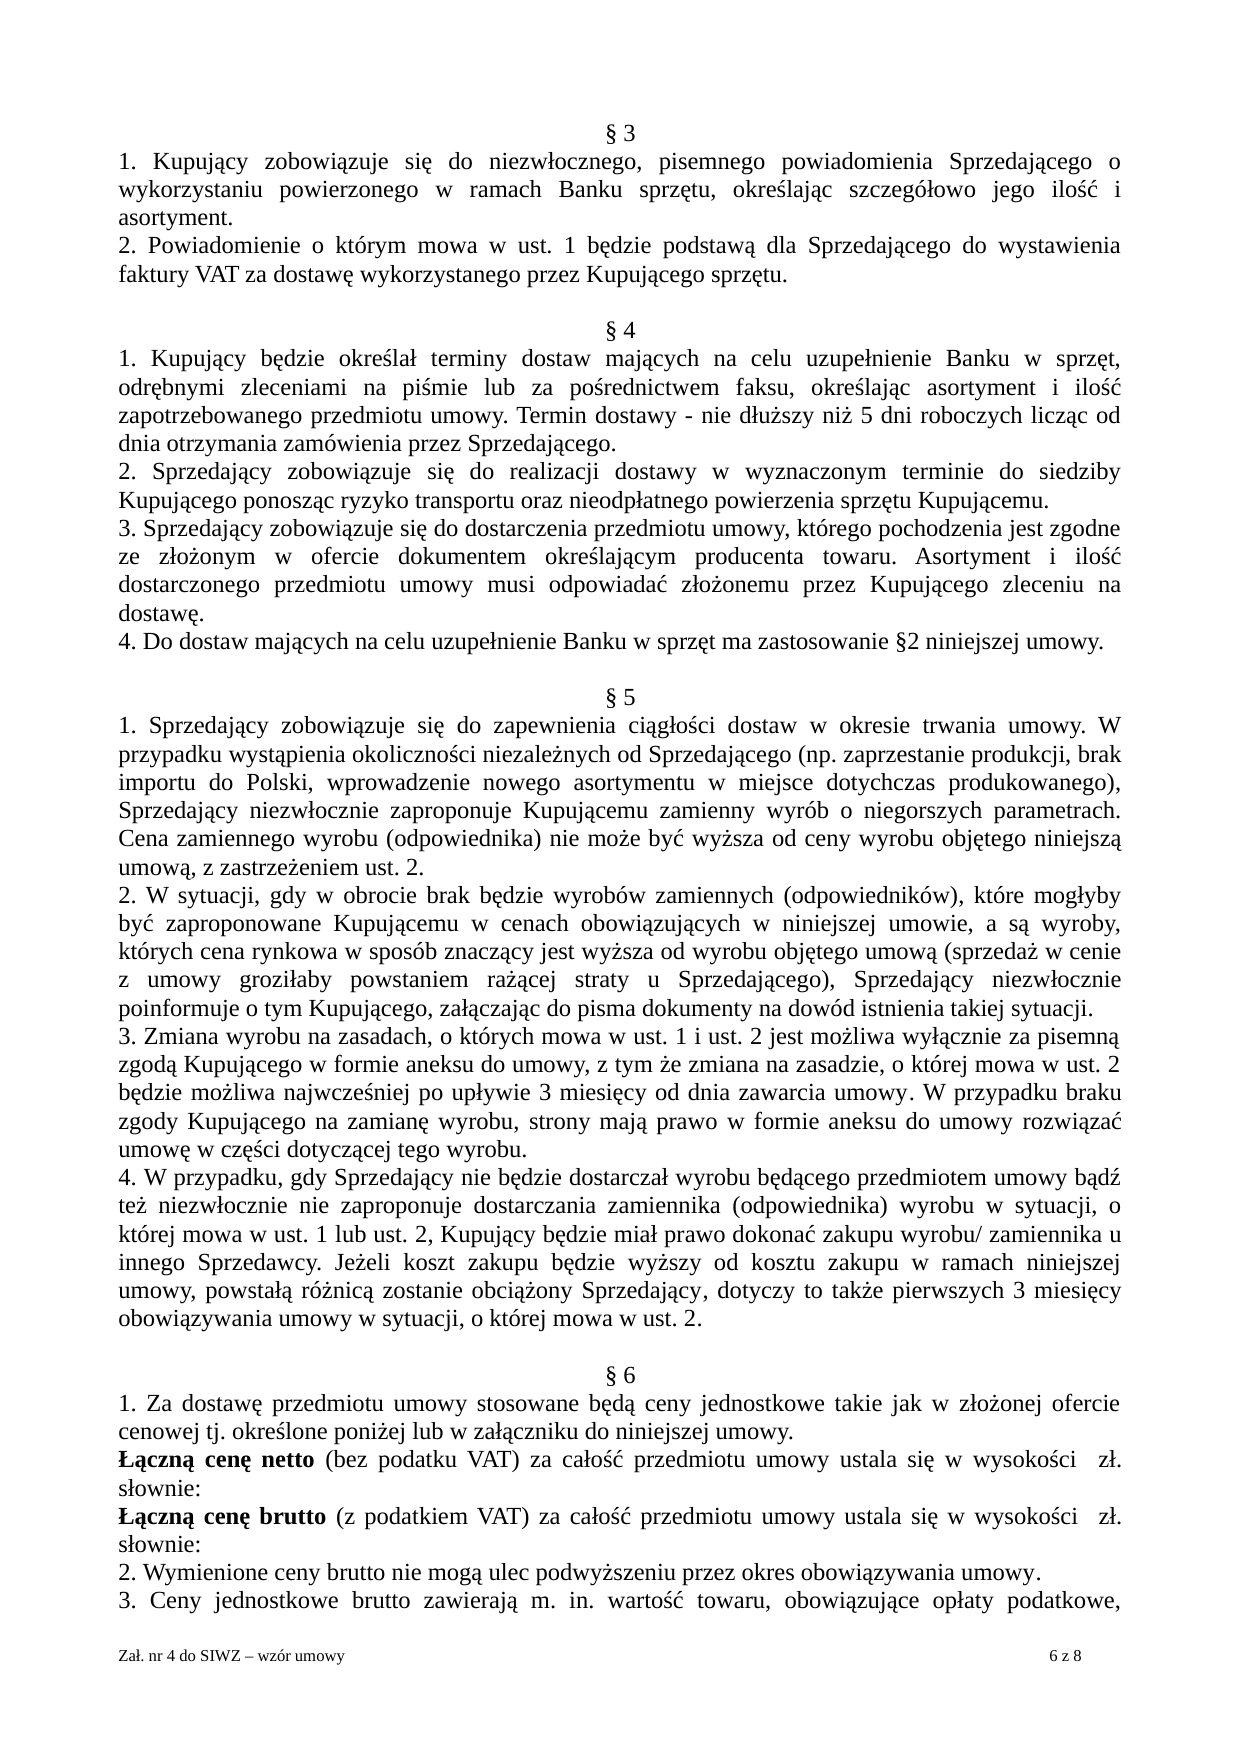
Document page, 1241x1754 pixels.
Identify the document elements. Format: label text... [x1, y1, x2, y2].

text § 3 [118, 118, 1122, 146]
text 2. Wymienione ceny brutto nie mogą ulec podwyższeniu przez okres obowiązywania umowy. [118, 1558, 1122, 1586]
text 4. W przypadku, gdy Sprzedający nie będzie dostarczał wyrobu będącego przedmiotem umowy bądź też niezwłocznie nie zaproponuje dostarczania zamiennika (odpowiednika) wyrobu w sytuacji, o której mowa w ust. 1 lub ust. 2, Kupujący będzie miał prawo dokonać zakupu wyrobu/ zamiennika u innego Sprzedawcy. Jeżeli koszt zakupu będzie wyższy od kosztu zakupu w ramach niniejszej umowy, powstałą różnicą zostanie obciążony Sprzedający, dotyczy to także pierwszych 3 miesięcy obowiązywania umowy w sytuacji, o której mowa w ust. 2. [118, 1163, 1122, 1332]
text Łączną cenę brutto (z podatkiem VAT) za całość przedmiotu umowy ustala się w wysokości zł. słownie: [118, 1501, 1122, 1558]
text Łączną cenę netto (bez podatku VAT) za całość przedmiotu umowy ustala się w wysokości zł. słownie: [118, 1445, 1122, 1501]
text 3. Zmiana wyrobu na zasadach, o których mowa w ust. 1 i ust. 2 jest możliwa wyłącznie za pisemną zgodą Kupującego w formie aneksu do umowy, z tym że zmiana na zasadzie, o której mowa w ust. 2 będzie możliwa najwcześniej po upływie 3 miesięcy od dnia zawarcia umowy. W przypadku braku zgody Kupującego na zamianę wyrobu, strony mają prawo w formie aneksu do umowy rozwiązać umowę w części dotyczącej tego wyrobu. [118, 1021, 1122, 1163]
text 1. Kupujący zobowiązuje się do niezwłocznego, pisemnego powiadomienia Sprzedającego o wykorzystaniu powierzonego w ramach Banku sprzętu, określając szczegółowo jego ilość i asortyment. [118, 146, 1122, 231]
text 3. Sprzedający zobowiązuje się do dostarczenia przedmiotu umowy, którego pochodzenia jest zgodne ze złożonym w ofercie dokumentem określającym producenta towaru. Asortyment i ilość dostarczonego przedmiotu umowy musi odpowiadać złożonemu przez Kupującego zleceniu na dostawę. [118, 513, 1122, 626]
text 2. W sytuacji, gdy w obrocie brak będzie wyrobów zamiennych (odpowiedników), które mogłyby być zaproponowane Kupującemu w cenach obowiązujących w niniejszej umowie, a są wyroby, których cena rynkowa w sposób znaczący jest wyższa od wyrobu objętego umową (sprzedaż w cenie z umowy groziłaby powstaniem rażącej straty u Sprzedającego), Sprzedający niezwłocznie poinformuje o tym Kupującego, załączając do pisma dokumenty na dowód istnienia takiej sytuacji. [118, 880, 1122, 1021]
text 2. Powiadomienie o którym mowa w ust. 1 będzie podstawą dla Sprzedającego do wystawienia faktury VAT za dostawę wykorzystanego przez Kupującego sprzętu. [118, 231, 1122, 287]
text 1. Za dostawę przedmiotu umowy stosowane będą ceny jednostkowe takie jak w złożonej ofercie cenowej tj. określone poniżej lub w załączniku do niniejszej umowy. [118, 1388, 1122, 1445]
text 3. Ceny jednostkowe brutto zawierają m. in. wartość towaru, obowiązujące opłaty podatkowe, [118, 1586, 1122, 1614]
text 1. Kupujący będzie określał terminy dostaw mających na celu uzupełnienie Banku w sprzęt, odrębnymi zleceniami na piśmie lub za pośrednictwem faksu, określając asortyment i ilość zapotrzebowanego przedmiotu umowy. Termin dostawy - nie dłuższy niż 5 dni roboczych licząc od dnia otrzymania zamówienia przez Sprzedającego. [118, 344, 1122, 457]
text 4. Do dostaw mających na celu uzupełnienie Banku w sprzęt ma zastosowanie §2 niniejszej umowy. [118, 626, 1122, 654]
text 2. Sprzedający zobowiązuje się do realizacji dostawy w wyznaczonym terminie do siedziby Kupującego ponosząc ryzyko transportu oraz nieodpłatnego powierzenia sprzętu Kupującemu. [118, 457, 1122, 513]
text § 6 [118, 1360, 1122, 1388]
text § 5 [118, 683, 1122, 711]
text 1. Sprzedający zobowiązuje się do zapewnienia ciągłości dostaw w okresie trwania umowy. W przypadku wystąpienia okoliczności niezależnych od Sprzedającego (np. zaprzestanie produkcji, brak importu do Polski, wprowadzenie nowego asortymentu w miejsce dotychczas produkowanego), Sprzedający niezwłocznie zaproponuje Kupującemu zamienny wyrób o niegorszych parametrach. Cena zamiennego wyrobu (odpowiednika) nie może być wyższa od ceny wyrobu objętego niniejszą umową, z zastrzeżeniem ust. 2. [118, 711, 1122, 880]
text § 4 [118, 316, 1122, 344]
